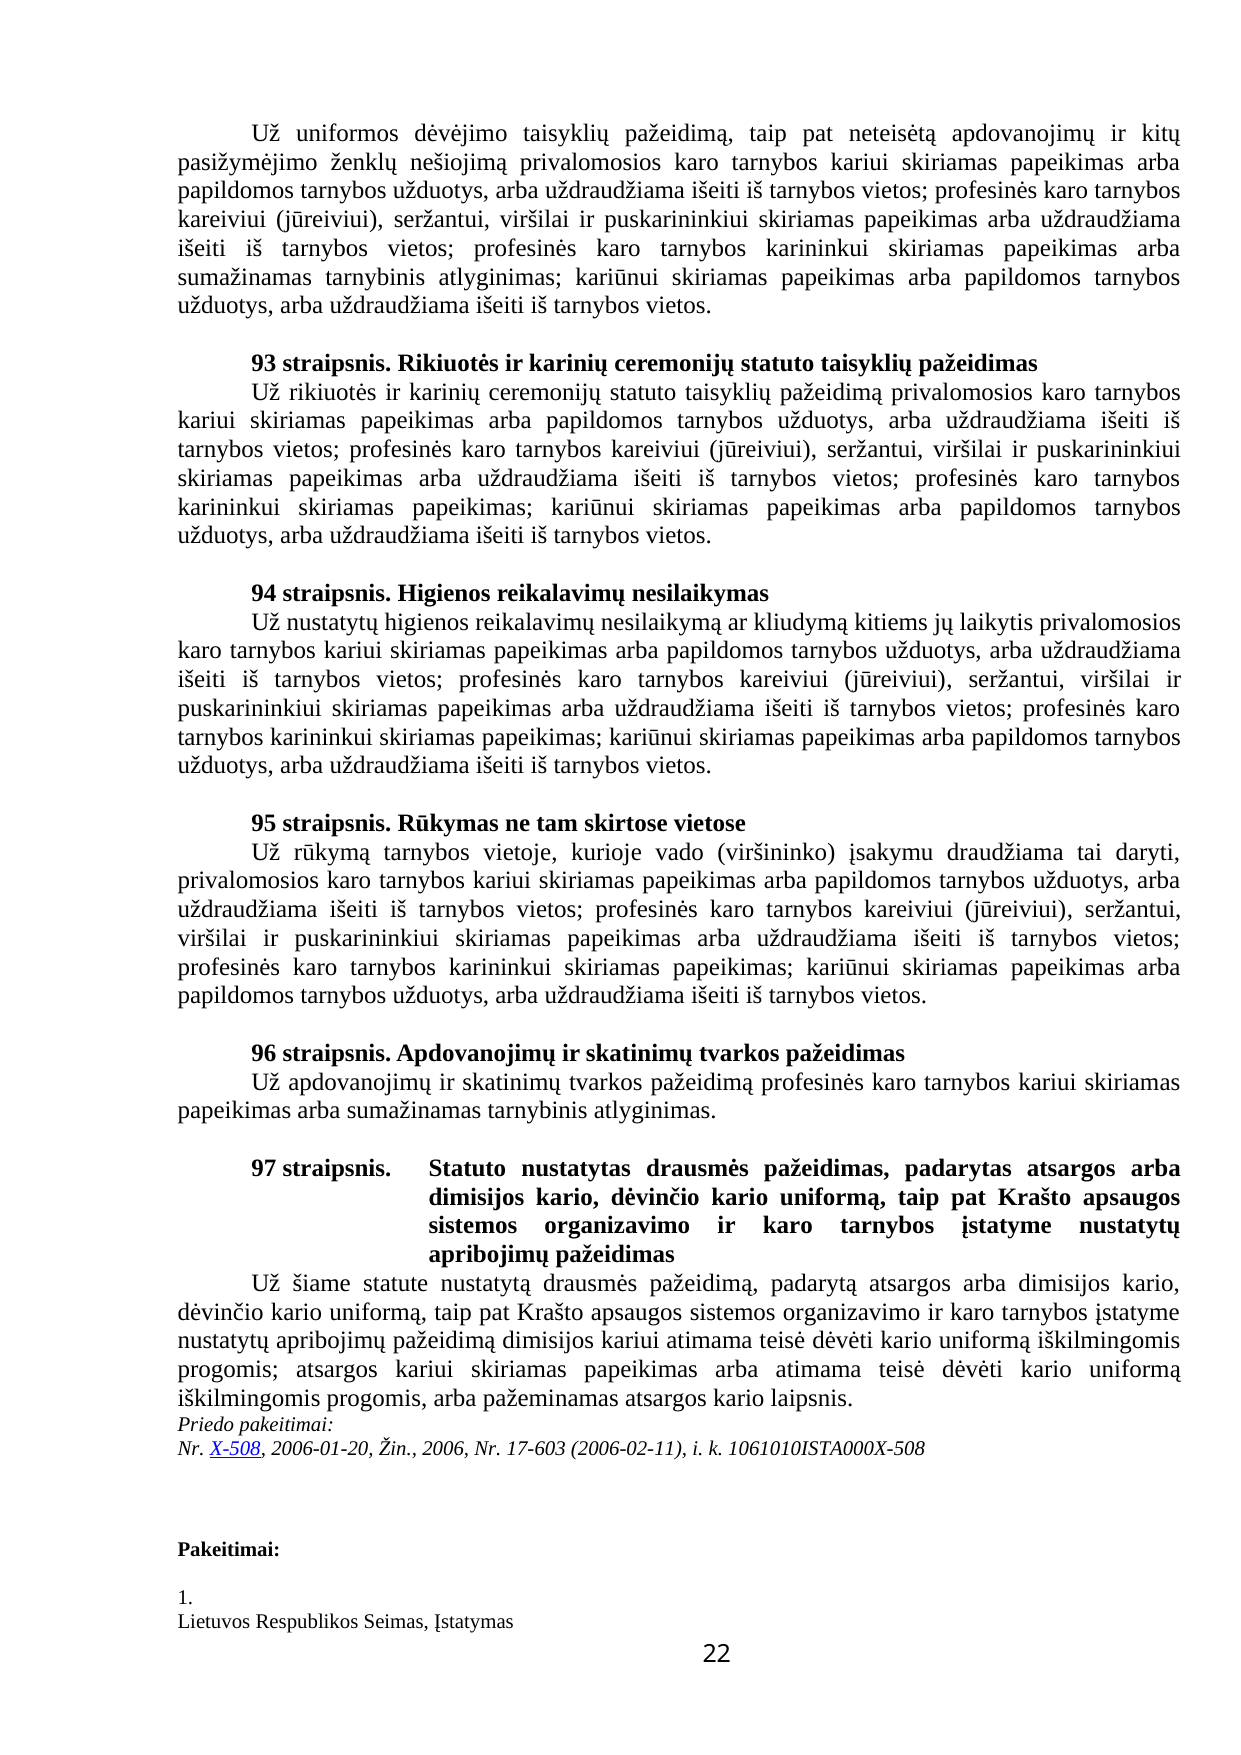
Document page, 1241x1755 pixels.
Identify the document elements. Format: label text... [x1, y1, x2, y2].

text Už rūkymą tarnybos vietoje, kurioje vado (viršininko) įsakymu draudžiama tai daryti, privalomosios karo tarnybos kariui skiriamas papeikimas arba papildomos tarnybos užduotys, arba uždraudžiama išeiti iš tarnybos vietos; profesinės karo tarnybos kareiviui (jūreiviui), seržantui, viršilai ir puskarininkiui skiriamas papeikimas arba uždraudžiama išeiti iš tarnybos vietos; profesinės karo tarnybos karininkui skiriamas papeikimas; kariūnui skiriamas papeikimas arba papildomos tarnybos užduotys, arba uždraudžiama išeiti iš tarnybos vietos. [177, 837, 1181, 1009]
text 94 straipsnis. Higienos reikalavimų nesilaikymas [177, 578, 1181, 607]
text Už rikiuotės ir karinių ceremonijų statuto taisyklių pažeidimą privalomosios karo tarnybos kariui skiriamas papeikimas arba papildomos tarnybos užduotys, arba uždraudžiama išeiti iš tarnybos vietos; profesinės karo tarnybos kareiviui (jūreiviui), seržantui, viršilai ir puskarininkiui skiriamas papeikimas arba uždraudžiama išeiti iš tarnybos vietos; profesinės karo tarnybos karininkui skiriamas papeikimas; kariūnui skiriamas papeikimas arba papildomos tarnybos užduotys, arba uždraudžiama išeiti iš tarnybos vietos. [177, 377, 1181, 549]
text 96 straipsnis. Apdovanojimų ir skatinimų tvarkos pažeidimas [177, 1038, 1181, 1067]
text Pakeitimai: [177, 1537, 1181, 1561]
text 1. [177, 1585, 1181, 1609]
text Už apdovanojimų ir skatinimų tvarkos pažeidimą profesinės karo tarnybos kariui skiriamas papeikimas arba sumažinamas tarnybinis atlyginimas. [177, 1067, 1181, 1124]
text Už uniformos dėvėjimo taisyklių pažeidimą, taip pat neteisėtą apdovanojimų ir kitų pasižymėjimo ženklų nešiojimą privalomosios karo tarnybos kariui skiriamas papeikimas arba papildomos tarnybos užduotys, arba uždraudžiama išeiti iš tarnybos vietos; profesinės karo tarnybos kareiviui (jūreiviui), seržantui, viršilai ir puskarininkiui skiriamas papeikimas arba uždraudžiama išeiti iš tarnybos vietos; profesinės karo tarnybos karininkui skiriamas papeikimas arba sumažinamas tarnybinis atlyginimas; kariūnui skiriamas papeikimas arba papildomos tarnybos užduotys, arba uždraudžiama išeiti iš tarnybos vietos. [177, 118, 1181, 319]
text Už nustatytų higienos reikalavimų nesilaikymą ar kliudymą kitiems jų laikytis privalomosios karo tarnybos kariui skiriamas papeikimas arba papildomos tarnybos užduotys, arba uždraudžiama išeiti iš tarnybos vietos; profesinės karo tarnybos kareiviui (jūreiviui), seržantui, viršilai ir puskarininkiui skiriamas papeikimas arba uždraudžiama išeiti iš tarnybos vietos; profesinės karo tarnybos karininkui skiriamas papeikimas; kariūnui skiriamas papeikimas arba papildomos tarnybos užduotys, arba uždraudžiama išeiti iš tarnybos vietos. [177, 607, 1181, 779]
text 95 straipsnis. Rūkymas ne tam skirtose vietose [177, 808, 1181, 837]
text 93 straipsnis. Rikiuotės ir karinių ceremonijų statuto taisyklių pažeidimas [177, 348, 1181, 377]
text Už šiame statute nustatytą drausmės pažeidimą, padarytą atsargos arba dimisijos kario, dėvinčio kario uniformą, taip pat Krašto apsaugos sistemos organizavimo ir karo tarnybos įstatyme nustatytų apribojimų pažeidimą dimisijos kariui atimama teisė dėvėti kario uniformą iškilmingomis progomis; atsargos kariui skiriamas papeikimas arba atimama teisė dėvėti kario uniformą iškilmingomis progomis, arba pažeminamas atsargos kario laipsnis. [177, 1268, 1181, 1412]
text Priedo pakeitimai: [177, 1412, 1181, 1436]
text 97 straipsnis. Statuto nustatytas drausmės pažeidimas, padarytas atsargos arba dimisijos kario, dėvinčio kario uniformą, taip pat Krašto apsaugos sistemos organizavimo ir karo tarnybos įstatyme nustatytų apribojimų pažeidimas [251, 1153, 1181, 1268]
text Lietuvos Respublikos Seimas, Įstatymas [177, 1609, 1181, 1633]
text Nr. X-508, 2006-01-20, Žin., 2006, Nr. 17-603 (2006-02-11), i. k. 1061010ISTA000X-508 [177, 1436, 1181, 1460]
